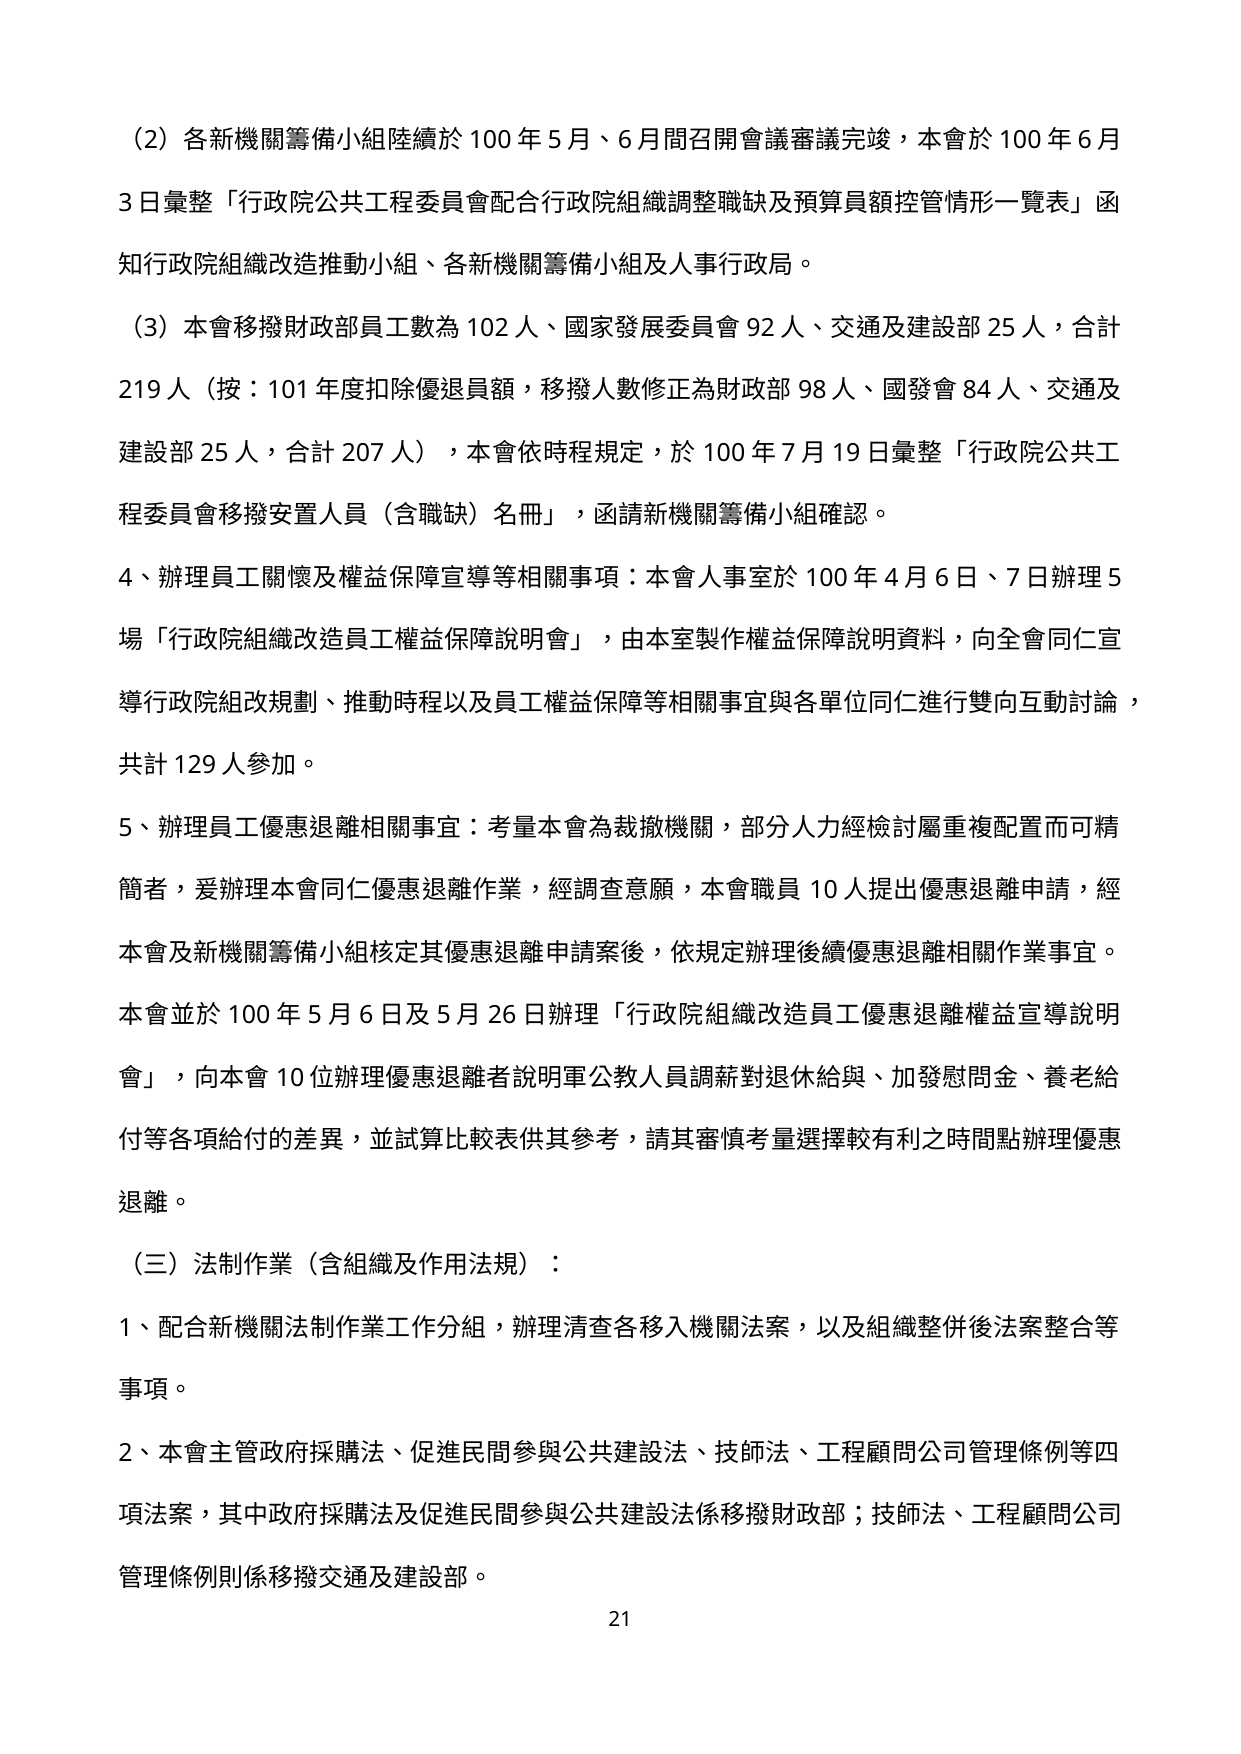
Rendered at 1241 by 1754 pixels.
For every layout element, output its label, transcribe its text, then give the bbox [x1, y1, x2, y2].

text 5、辦理員工優惠退離相關事宜：考量本會為裁撤機關，部分人力經檢討屬重複配置而可精簡者，爰辦理本會同仁優惠退離作業，經調查意願，本會職員10人提出優惠退離申請，經本會及新機關籌備小組核定其優惠退離申請案後，依規定辦理後續優惠退離相關作業事宜。本會並於100年5月6日及5月26日辦理「行政院組織改造員工優惠退離權益宣導說明會」，向本會10位辦理優惠退離者說明軍公教人員調薪對退休給與、加發慰問金、養老給付等各項給付的差異，並試算比較表供其參考，請其審慎考量選擇較有利之時間點辦理優惠退離。 [118, 784, 1122, 1221]
text 4、辦理員工關懷及權益保障宣導等相關事項：本會人事室於100年4月6日、7日辦理5場「行政院組織改造員工權益保障說明會」，由本室製作權益保障說明資料，向全會同仁宣導行政院組改規劃、推動時程以及員工權益保障等相關事宜與各單位同仁進行雙向互動討論，共計129人參加。 [118, 534, 1122, 784]
text （3）本會移撥財政部員工數為102人、國家發展委員會92人、交通及建設部25人，合計219人（按：101年度扣除優退員額，移撥人數修正為財政部98人、國發會84人、交通及建設部25人，合計207人），本會依時程規定，於100年7月19日彙整「行政院公共工程委員會移撥安置人員（含職缺）名冊」，函請新機關籌備小組確認。 [118, 284, 1122, 534]
text （2）各新機關籌備小組陸續於100年5月、6月間召開會議審議完竣，本會於100年6月3日彙整「行政院公共工程委員會配合行政院組織調整職缺及預算員額控管情形一覽表」函知行政院組織改造推動小組、各新機關籌備小組及人事行政局。 [118, 96, 1122, 284]
text 2、本會主管政府採購法、促進民間參與公共建設法、技師法、工程顧問公司管理條例等四項法案，其中政府採購法及促進民間參與公共建設法係移撥財政部；技師法、工程顧問公司管理條例則係移撥交通及建設部。 [118, 1409, 1122, 1596]
text （三）法制作業（含組織及作用法規）： [118, 1221, 1122, 1284]
text 1、配合新機關法制作業工作分組，辦理清查各移入機關法案，以及組織整併後法案整合等事項。 [118, 1284, 1122, 1409]
